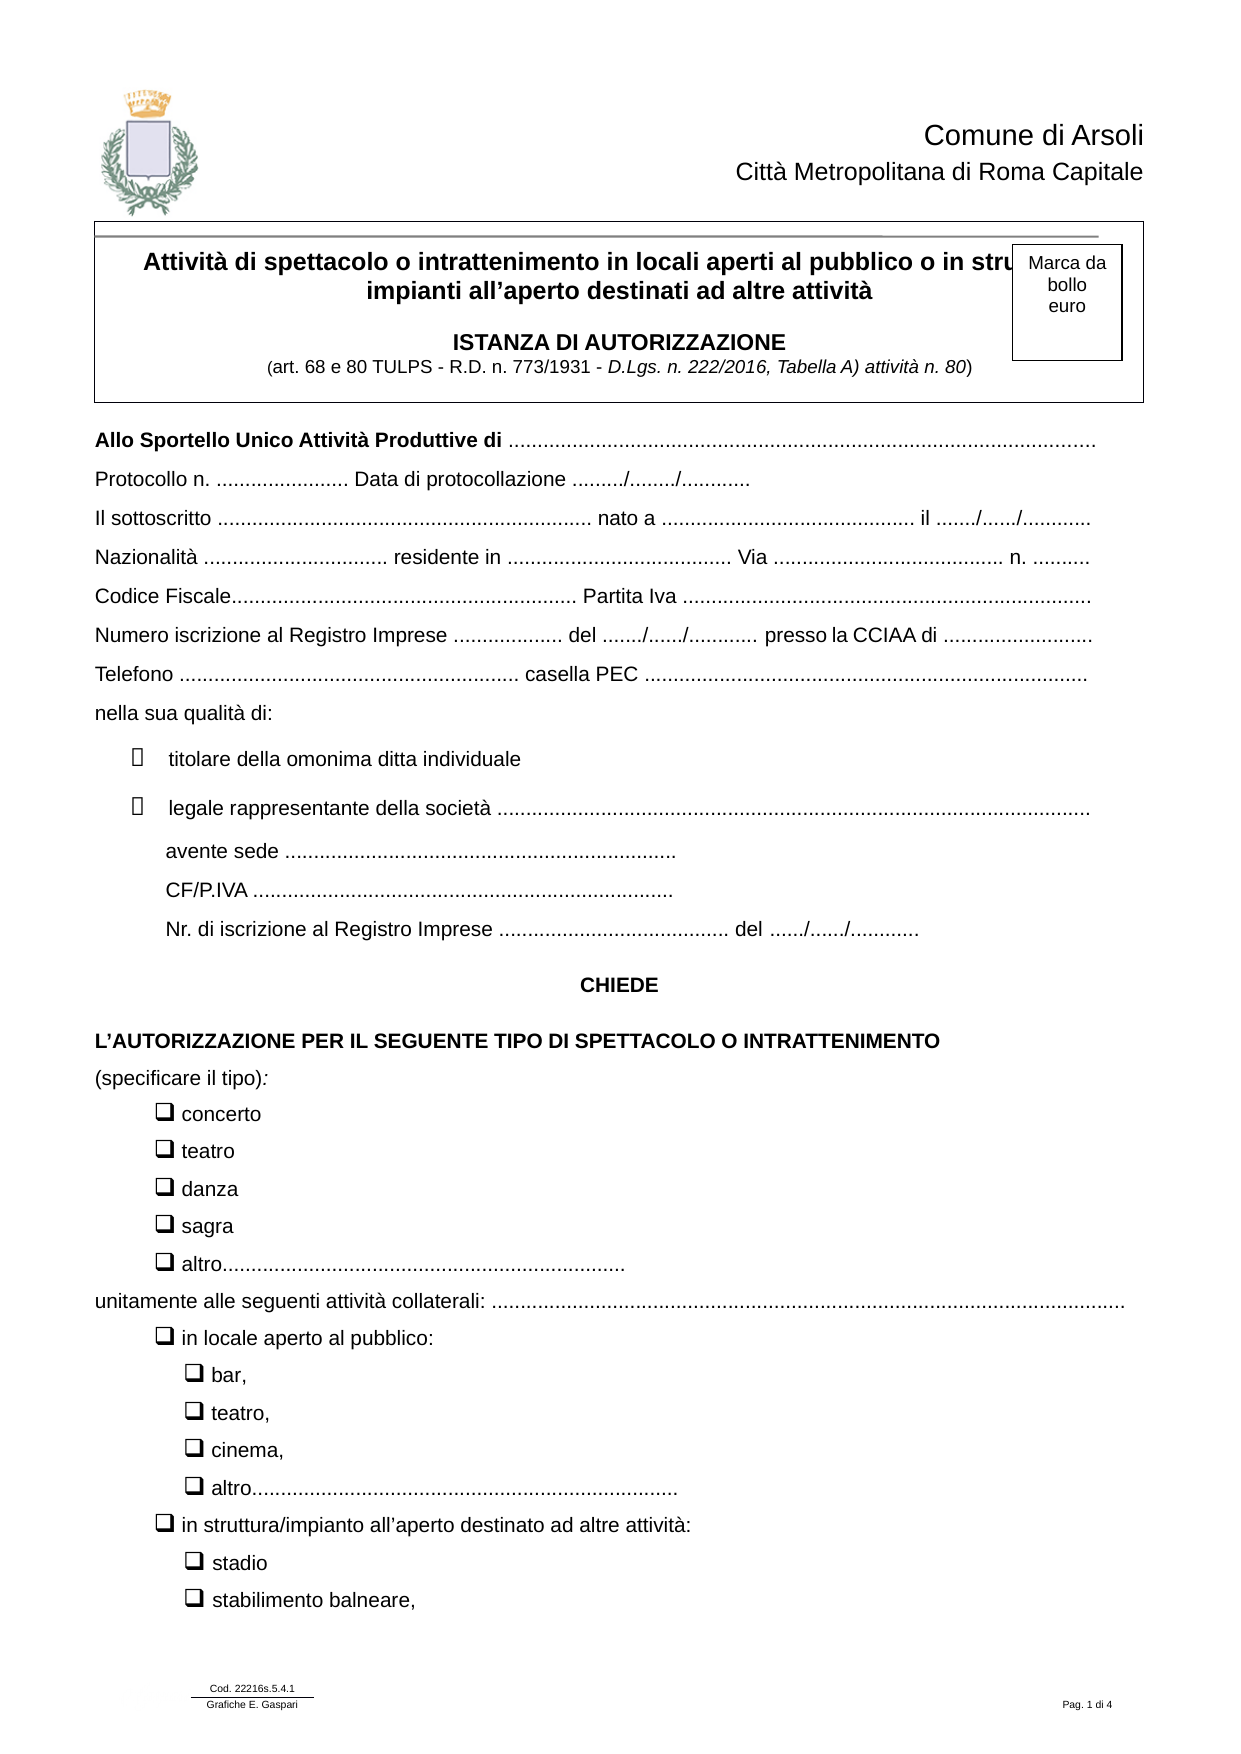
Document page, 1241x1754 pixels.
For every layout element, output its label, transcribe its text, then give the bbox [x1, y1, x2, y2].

text  legale rappresentante della società ....................................................................................................... [130, 789, 1144, 823]
text  danza [153, 1177, 1144, 1202]
text Codice Fiscale............................................................ Partita Iva ....................................................................... [94, 584, 1144, 608]
text Nr. di iscrizione al Registro Imprese ........................................ del ....../....../............ [165, 917, 1144, 941]
text  altro.......................................................................... [183, 1476, 1144, 1501]
text  in struttura/impianto all’aperto destinato ad altre attività: [153, 1513, 1144, 1538]
text Numero iscrizione al Registro Imprese ................... del ......./....../............ presso la CCIAA di .......................... [94, 623, 1144, 647]
text  altro...................................................................... [153, 1252, 1144, 1277]
text  teatro, [183, 1401, 1144, 1426]
text Città Metropolitana di Roma Capitale [200, 157, 1144, 185]
text  concerto [153, 1102, 1144, 1127]
text  in locale aperto al pubblico: [153, 1326, 1144, 1351]
text  stadio [183, 1551, 1144, 1576]
picture [98, 87, 200, 219]
text nella sua qualità di: [94, 700, 1144, 724]
text Protocollo n. ....................... Data di protocollazione ........./......../............ [94, 467, 1144, 491]
text CF/P.IVA ......................................................................... [165, 878, 1144, 902]
text (specificare il tipo): [94, 1065, 1144, 1089]
text  titolare della omonima ditta individuale [130, 739, 1144, 773]
text  sagra [153, 1214, 1144, 1239]
text  bar, [183, 1363, 1144, 1388]
text  stabilimento balneare, [183, 1588, 1144, 1613]
text  teatro [153, 1139, 1144, 1164]
text Allo Sportello Unico Attività Produttive di [94, 428, 1144, 452]
text Telefono ........................................................... casella PEC ............................................................................. [94, 661, 1144, 685]
text Il sottoscritto ................................................................. nato a ............................................ il ......./....../............ [94, 506, 1144, 530]
text avente sede .................................................................... [165, 839, 1144, 863]
text L’AUTORIZZAZIONE PER IL SEGUENTE TIPO DI SPETTACOLO O INTRATTENIMENTO [94, 1029, 1144, 1053]
text CHIEDE [94, 973, 1144, 997]
text  cinema, [183, 1438, 1144, 1463]
table_header Attività di spettacolo o intrattenimento in locali aperti al pubblico o in strutture e impianti all’aperto destinati ad altre attività ISTANZA DI AUTORIZZAZIONE (art. 68 e 80 TULPS - R.D. n. 773/1931 - D.Lgs. n. 222/2016, Tabella A) attività n. 80) [95, 222, 1143, 402]
text Nazionalità ................................ residente in ....................................... Via ........................................ n. .......... [94, 545, 1144, 569]
text Comune di Arsoli [200, 118, 1144, 152]
text unitamente alle seguenti attività collaterali: .............................................................................................................. [94, 1289, 1144, 1313]
